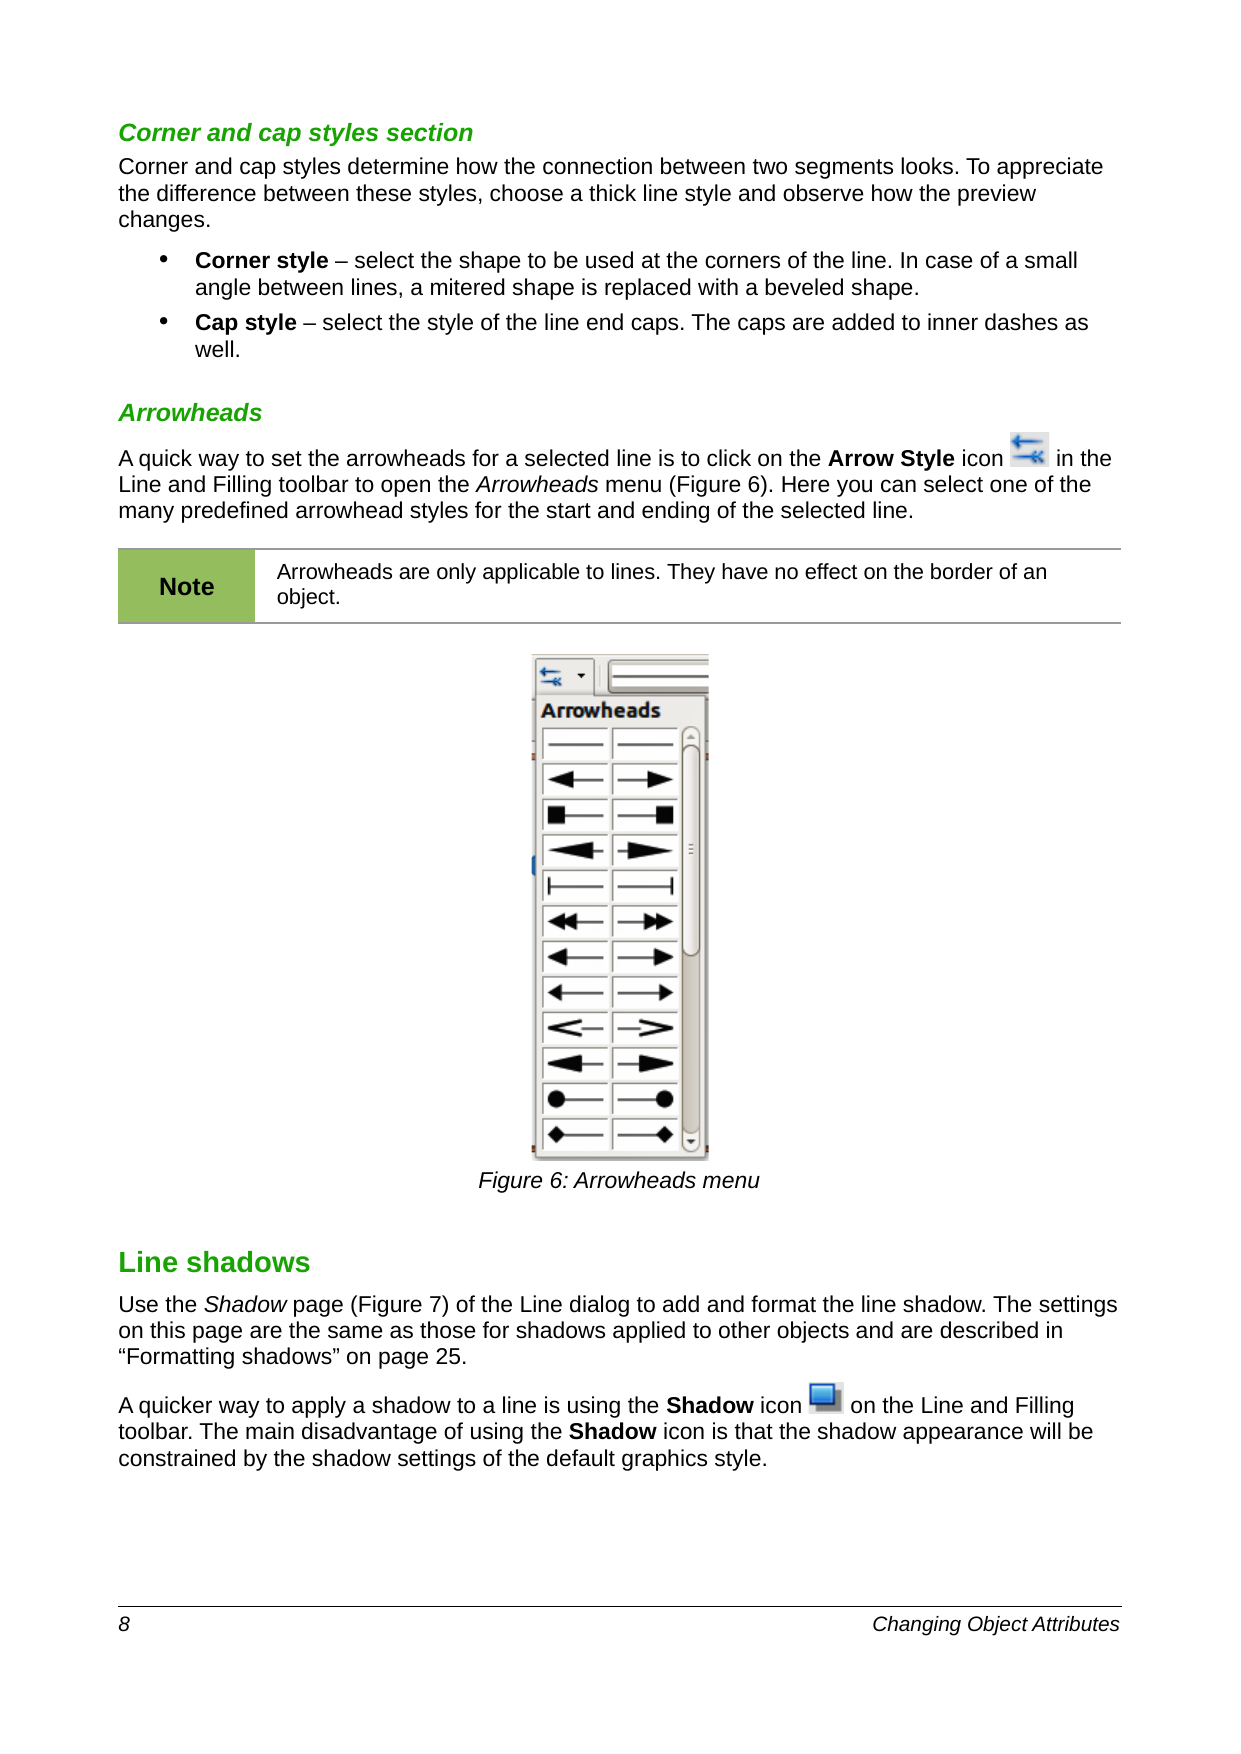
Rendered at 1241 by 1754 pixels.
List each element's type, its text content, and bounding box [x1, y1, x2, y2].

list Cap style – select the style of the line end caps. The caps are added to inner dashes as well. [156, 307, 1122, 362]
list Corner style – select the shape to be used at the corners of the line. In case of a small angle between lines, a mitered shape is replaced with a beveled shape. [156, 245, 1122, 300]
picture [1010, 432, 1050, 467]
picture [808, 1382, 844, 1414]
text A quick way to set the arrowheads for a selected line is to click on the Arrow Style icon in the Line and Filling toolbar to open the Arrowheads menu (Figure 6). Here you can select one of the many predefined arrowhead styles for the start and ending of the selected line. [118, 433, 1122, 524]
picture [531, 654, 709, 1161]
subtitle Corner and cap styles section [118, 118, 1122, 147]
subtitle Line shadows [118, 1245, 1122, 1278]
text Use the Shadow page (Figure 7) of the Line dialog to add and format the line shadow. The settings on this page are the same as those for shadows applied to other objects and are described in “Formatting shadows” on page 25. [118, 1291, 1122, 1370]
table_header Note [118, 550, 255, 622]
text Figure 6: Arrowheads menu [456, 1167, 784, 1193]
subtitle Arrowheads [118, 398, 1122, 426]
table_header Arrowheads are only applicable to lines. They have no effect on the border of an object. [255, 550, 1121, 622]
text Corner and cap styles determine how the connection between two segments looks. To appreciate the difference between these styles, choose a thick line style and observe how the preview changes. [118, 153, 1122, 232]
text A quicker way to apply a shadow to a line is using the Shadow icon on the Line and Filling toolbar. The main disadvantage of using the Shadow icon is that the shadow appearance will be constrained by the shadow settings of the default graphics style. [118, 1382, 1122, 1471]
